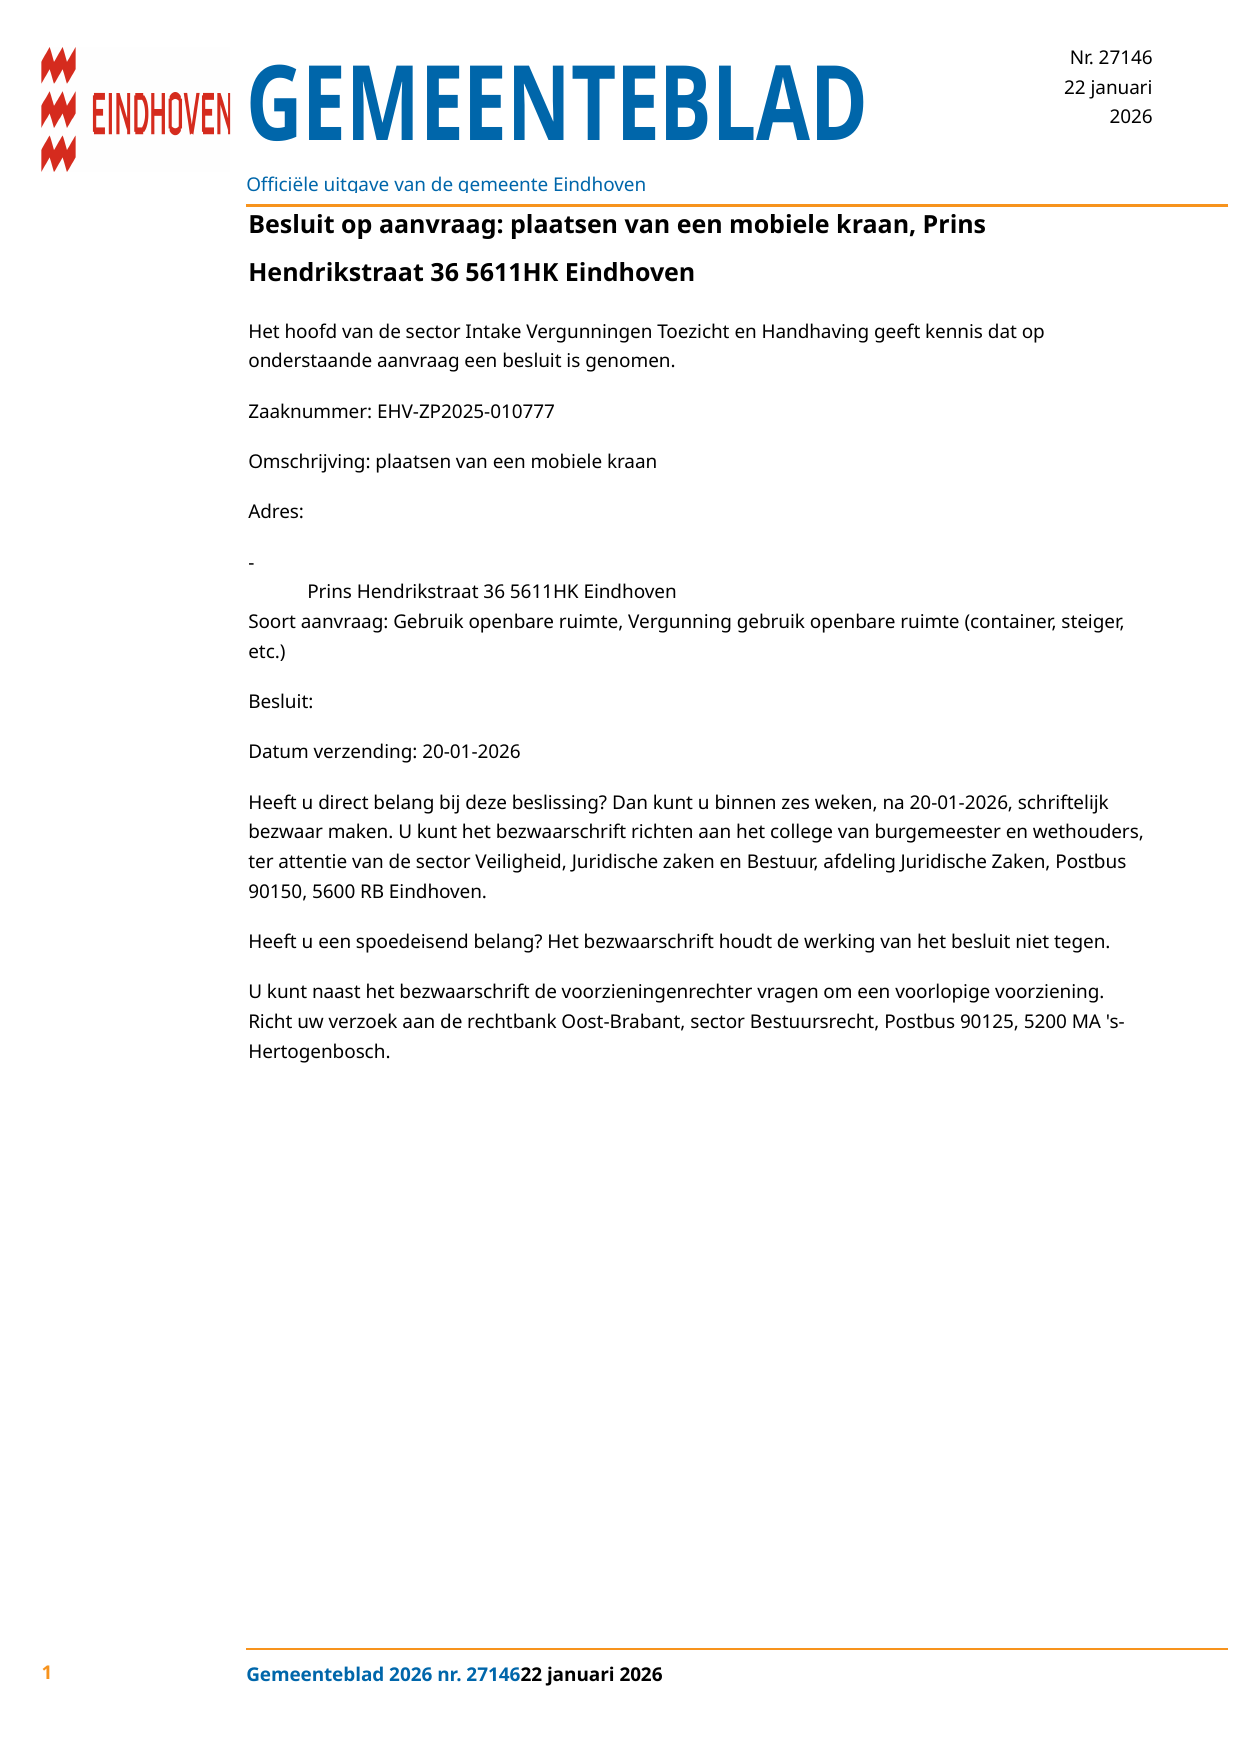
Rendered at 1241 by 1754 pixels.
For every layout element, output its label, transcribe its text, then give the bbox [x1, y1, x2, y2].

text Soort aanvraag: Gebruik openbare ruimte, Vergunning gebruik openbare ruimte (container, steiger, etc.) [248, 608, 1152, 664]
picture [41, 47, 231, 172]
text Het hoofd van de sector Intake Vergunningen Toezicht en Handhaving geeft kennis dat op onderstaande aanvraag een besluit is genomen. [248, 318, 1152, 373]
text Adres: [248, 499, 1152, 524]
text U kunt naast het bezwaarschrift de voorzieningenrechter vragen om een voorlopige voorziening. Richt uw verzoek aan de rechtbank Oost-Brabant, sector Bestuursrecht, Postbus 90125, 5200 MA 's-Hertogenbosch. [248, 979, 1152, 1064]
text Besluit: [248, 688, 1152, 714]
text Heeft u een spoedeisend belang? Het bezwaarschrift houdt de werking van het besluit niet tegen. [248, 928, 1152, 954]
text Besluit op aanvraag: plaatsen van een mobiele kraan, Prins Hendrikstraat 36 5611HK Eindhoven [248, 207, 1152, 288]
text Heeft u direct belang bij deze beslissing? Dan kunt u binnen zes weken, na 20-01-2026, schriftelijk bezwaar maken. U kunt het bezwaarschrift richten aan het college van burgemeester en wethouders, ter attentie van de sector Veiligheid, Juridische zaken en Bestuur, afdeling Juridische Zaken, Postbus 90150, 5600 RB Eindhoven. [248, 789, 1152, 904]
list Prins Hendrikstraat 36 5611HK Eindhoven [248, 579, 1152, 604]
text Datum verzending: 20-01-2026 [248, 739, 1152, 764]
text Omschrijving: plaatsen van een mobiele kraan [248, 448, 1152, 474]
text Zaaknummer: EHV-ZP2025-010777 [248, 398, 1152, 424]
